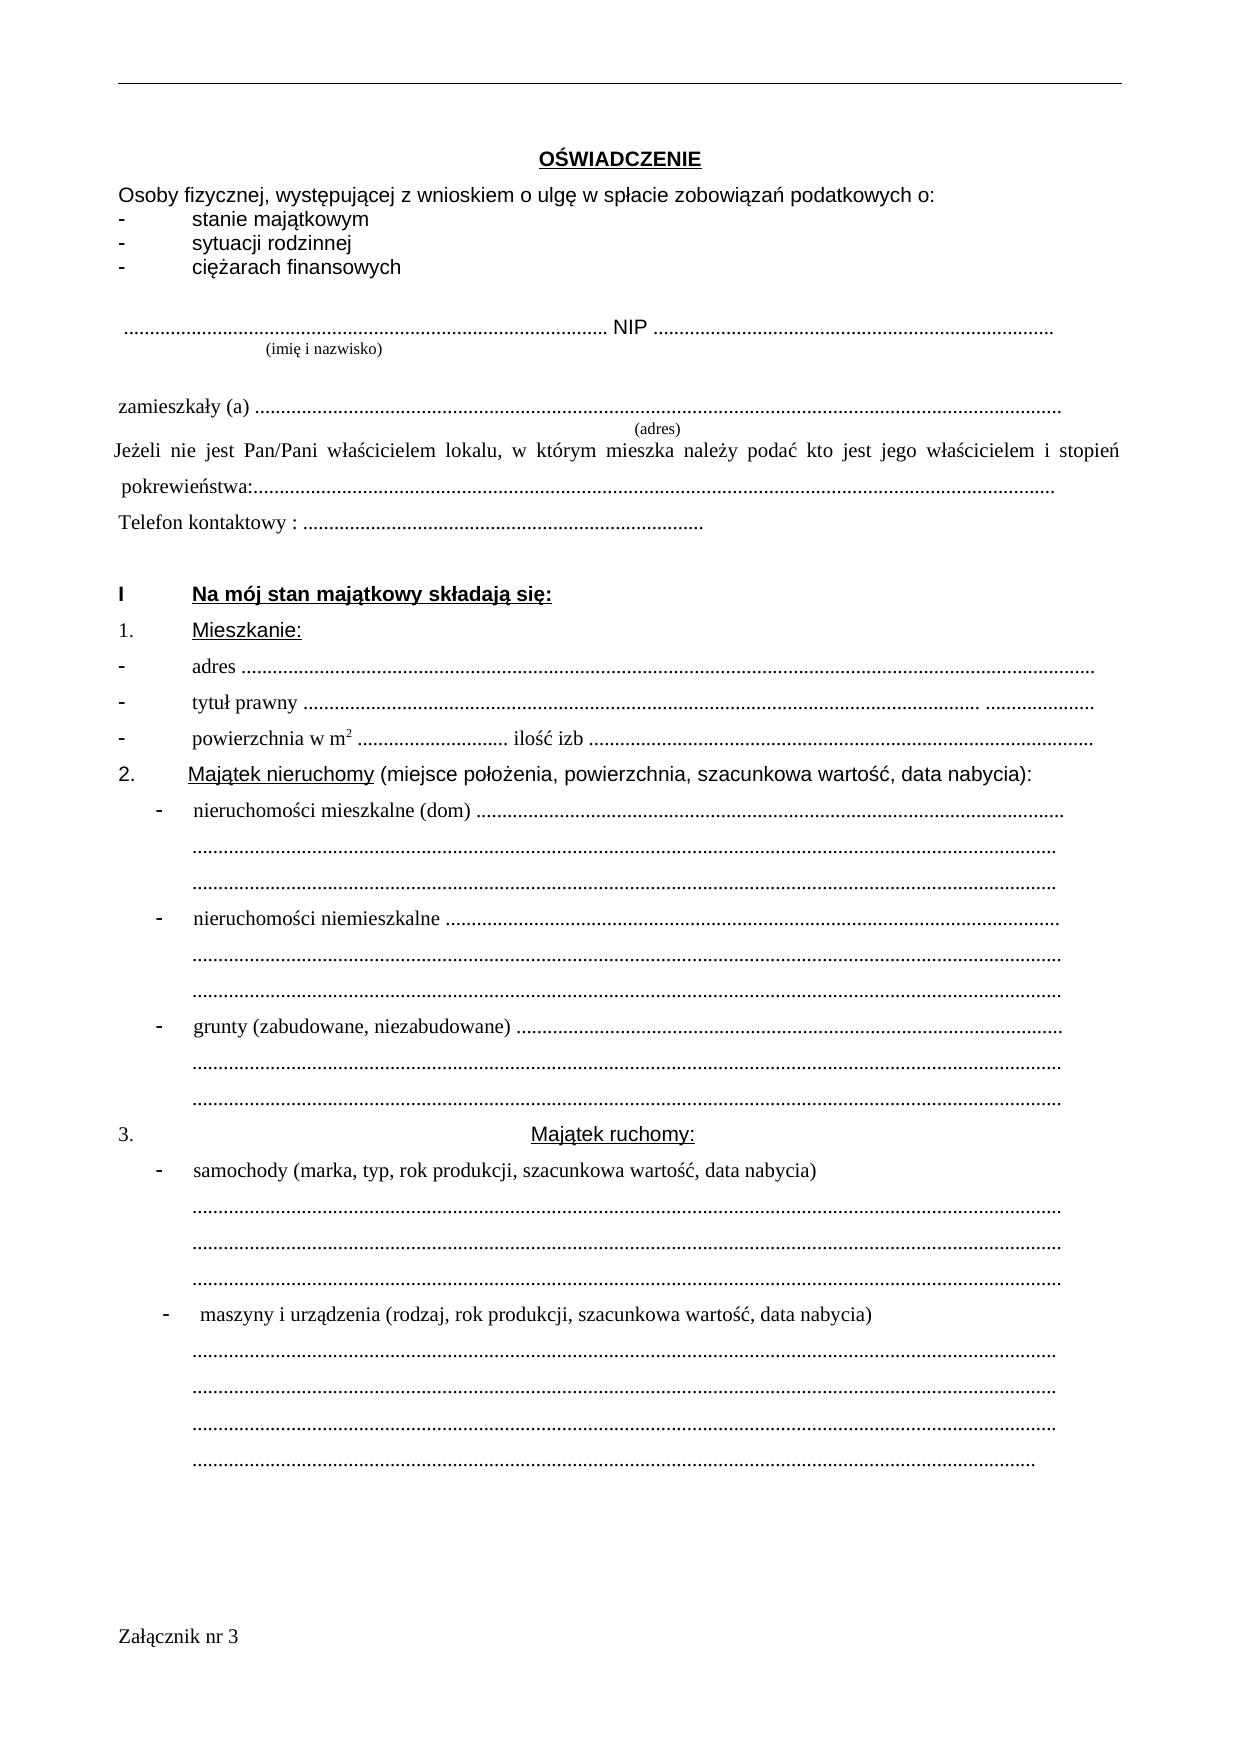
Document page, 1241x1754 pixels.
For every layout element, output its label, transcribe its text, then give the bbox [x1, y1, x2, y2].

text I Na mój stan majątkowy składają się: [118, 582, 1122, 606]
text ...................................................................................................................................................................... [192, 1374, 1122, 1398]
text ...................................................................................................................................................................... [192, 1411, 1122, 1434]
text ...................................................................................................................................................................... [192, 1338, 1122, 1362]
text ....................................................................................................................................................................... [192, 978, 1122, 1002]
list Majątek ruchomy: [118, 1122, 1122, 1146]
text Jeżeli nie jest Pan/Pani właścicielem lokalu, w którym mieszka należy podać kto jest jego właścicielem i stopień pokrewieństwa:.......................................................................................................................................................... [47, 438, 1122, 498]
text ....................................................................................................................................................................... [192, 942, 1122, 966]
list nieruchomości niemieszkalne ...................................................................................................................... [156, 906, 1122, 930]
list maszyny i urządzenia (rodzaj, rok produkcji, szacunkowa wartość, data nabycia) [162, 1302, 1122, 1326]
text Osoby fizycznej, występującej z wnioskiem o ulgę w spłacie zobowiązań podatkowych o: [118, 183, 1122, 207]
subtitle OŚWIADCZENIE [118, 147, 1122, 171]
text ............................................................................................. NIP ............................................................................. [118, 315, 1122, 339]
text (adres) [561, 418, 1122, 438]
list nieruchomości mieszkalne (dom) ................................................................................................................. [156, 798, 1122, 822]
text ....................................................................................................................................................................... [192, 1230, 1122, 1254]
text ....................................................................................................................................................................... [192, 1194, 1122, 1218]
list grunty (zabudowane, niezabudowane) ......................................................................................................... [156, 1014, 1122, 1038]
list stanie majątkowym [118, 207, 1122, 231]
list adres .................................................................................................................................................................... [118, 654, 1122, 678]
text 2. Majątek nieruchomy (miejsce położenia, powierzchnia, szacunkowa wartość, data nabycia): [118, 762, 1122, 786]
list tytuł prawny .................................................................................................................................. ..................... [118, 690, 1122, 714]
text ...................................................................................................................................................................... [192, 834, 1122, 858]
list Mieszkanie: [118, 618, 1122, 642]
text .................................................................................................................................................................. [192, 1447, 1122, 1471]
text ....................................................................................................................................................................... [192, 1050, 1122, 1074]
text (imię i nazwisko) [192, 339, 1122, 358]
list sytuacji rodzinnej [118, 231, 1122, 255]
text ...................................................................................................................................................................... [192, 870, 1122, 894]
text Telefon kontaktowy : ............................................................................. [118, 510, 1122, 534]
text ....................................................................................................................................................................... [192, 1266, 1122, 1290]
text ....................................................................................................................................................................... [192, 1086, 1122, 1110]
list samochody (marka, typ, rok produkcji, szacunkowa wartość, data nabycia) [156, 1158, 1122, 1182]
list ciężarach finansowych [118, 255, 1122, 279]
text zamieszkały (a) ........................................................................................................................................................... [118, 394, 1122, 418]
list powierzchnia w m2 ............................. ilość izb ................................................................................................. [118, 726, 1122, 750]
